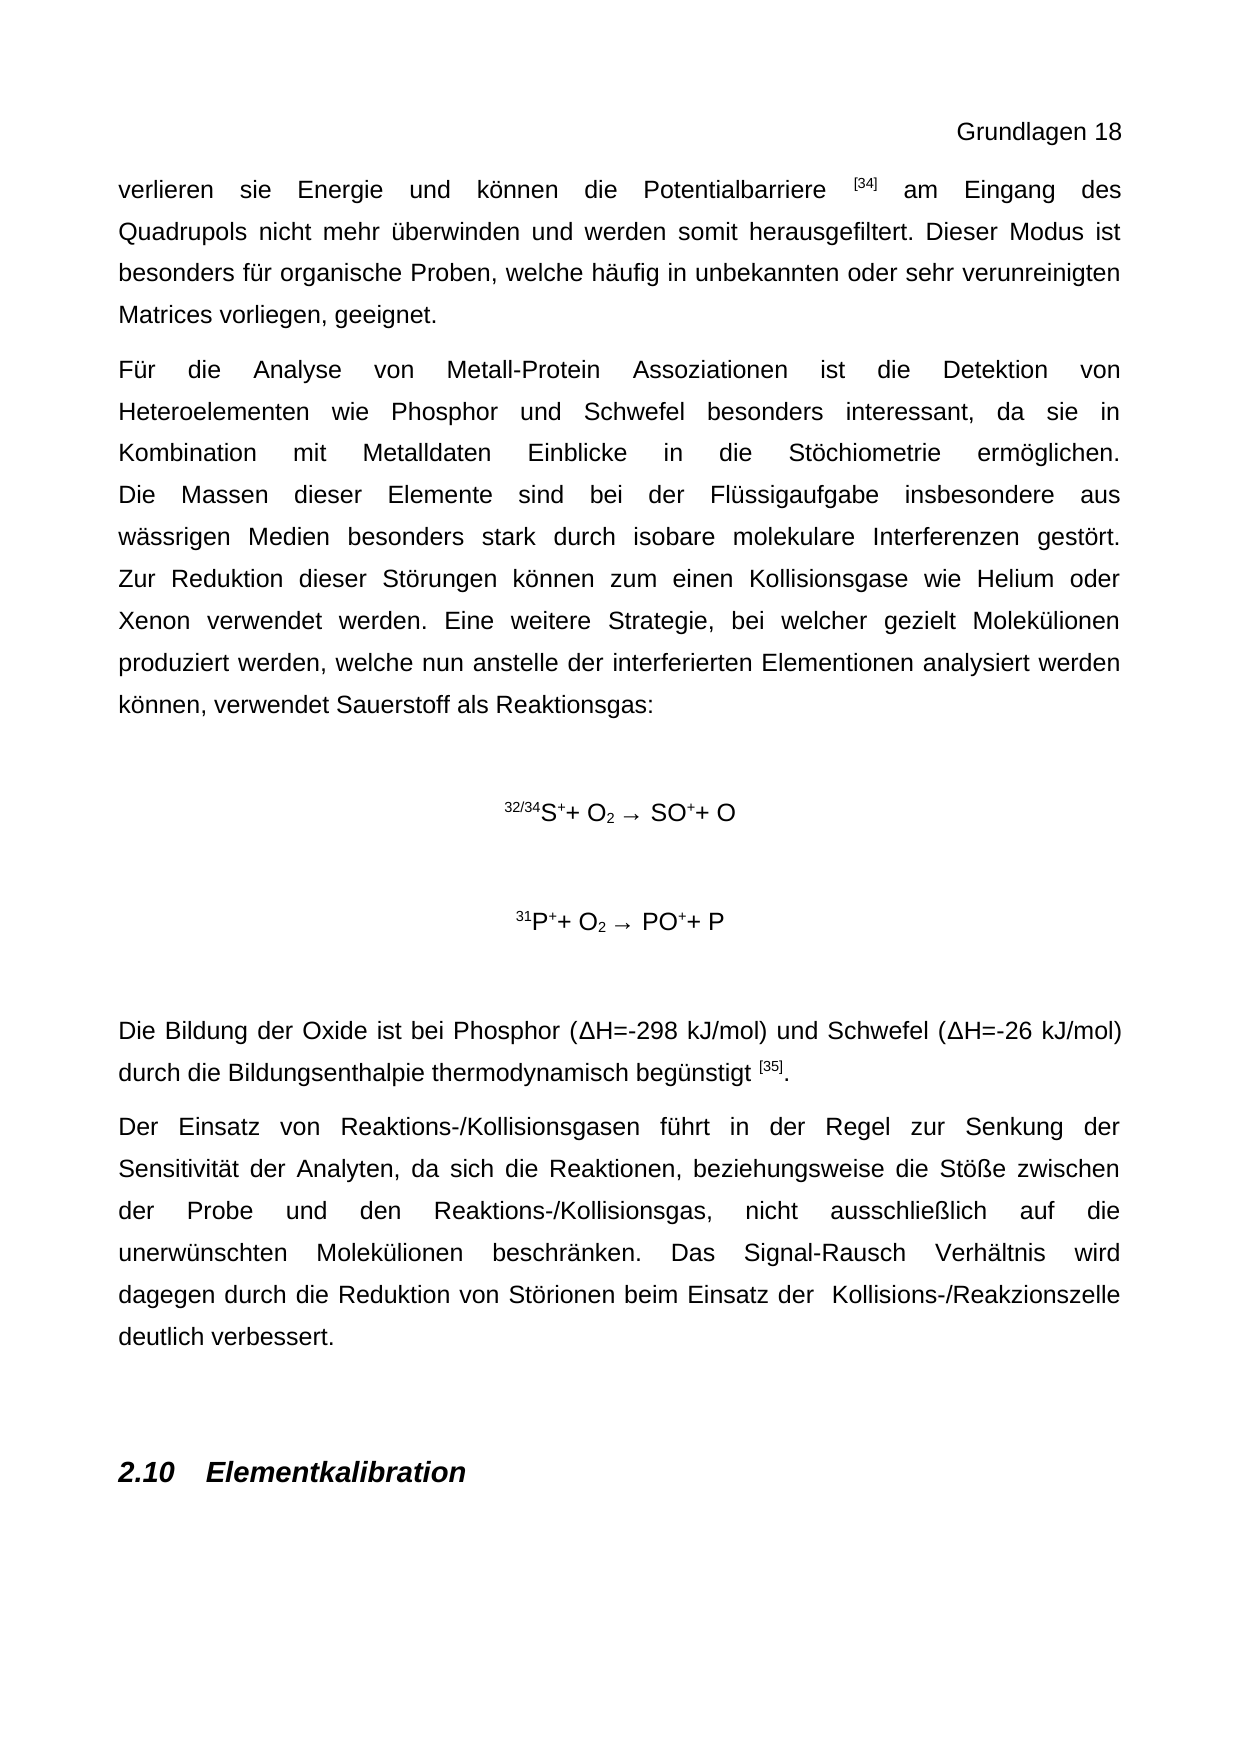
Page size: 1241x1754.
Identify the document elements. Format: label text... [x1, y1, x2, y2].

text Der Einsatz von Reaktions-/Kollisionsgasen führt in der Regel zur Senkung der Sensitivität der Analyten, da sich die Reaktionen, beziehungsweise die Stöße zwischen der Probe und den Reaktions-/Kollisionsgas, nicht ausschließlich auf die unerwünschten Molekülionen beschränken. Das Signal-Rausch Verhältnis wird dagegen durch die Reduktion von Störionen beim Einsatz der Kollisions-/Reakzionszelle deutlich verbessert. [118, 1113, 1122, 1350]
text 31P++ O2 → PO++ P [118, 908, 1122, 936]
text 32/34S++ O2 → SO++ O [118, 799, 1122, 827]
text Für die Analyse von Metall-Protein Assoziationen ist die Detektion von Heteroelementen wie Phosphor und Schwefel besonders interessant, da sie in Kombination mit Metalldaten Einblicke in die Stöchiometrie ermöglichen. Die Massen dieser Elemente sind bei der Flüssigaufgabe insbesondere aus wässrigen Medien besonders stark durch isobare molekulare Interferenzen gestört. Zur Reduktion dieser Störungen können zum einen Kollisionsgase wie Helium oder Xenon verwendet werden. Eine weitere Strategie, bei welcher gezielt Molekülionen produziert werden, welche nun anstelle der interferierten Elementionen analysiert werden können, verwendet Sauerstoff als Reaktionsgas: [118, 356, 1122, 718]
text Die Bildung der Oxide ist bei Phosphor (ΔH=-298 kJ/mol) und Schwefel (ΔH=-26 kJ/mol) durch die Bildungsenthalpie thermodynamisch begünstigt [35]. [118, 1017, 1122, 1087]
text verlieren sie Energie und können die Potentialbarriere [34] am Eingang des Quadrupols nicht mehr überwinden und werden somit herausgefiltert. Dieser Modus ist besonders für organische Proben, welche häufig in unbekannten oder sehr verunreinigten Matrices vorliegen, geeignet. [118, 176, 1122, 329]
subtitle Elementkalibration [118, 1456, 1122, 1489]
